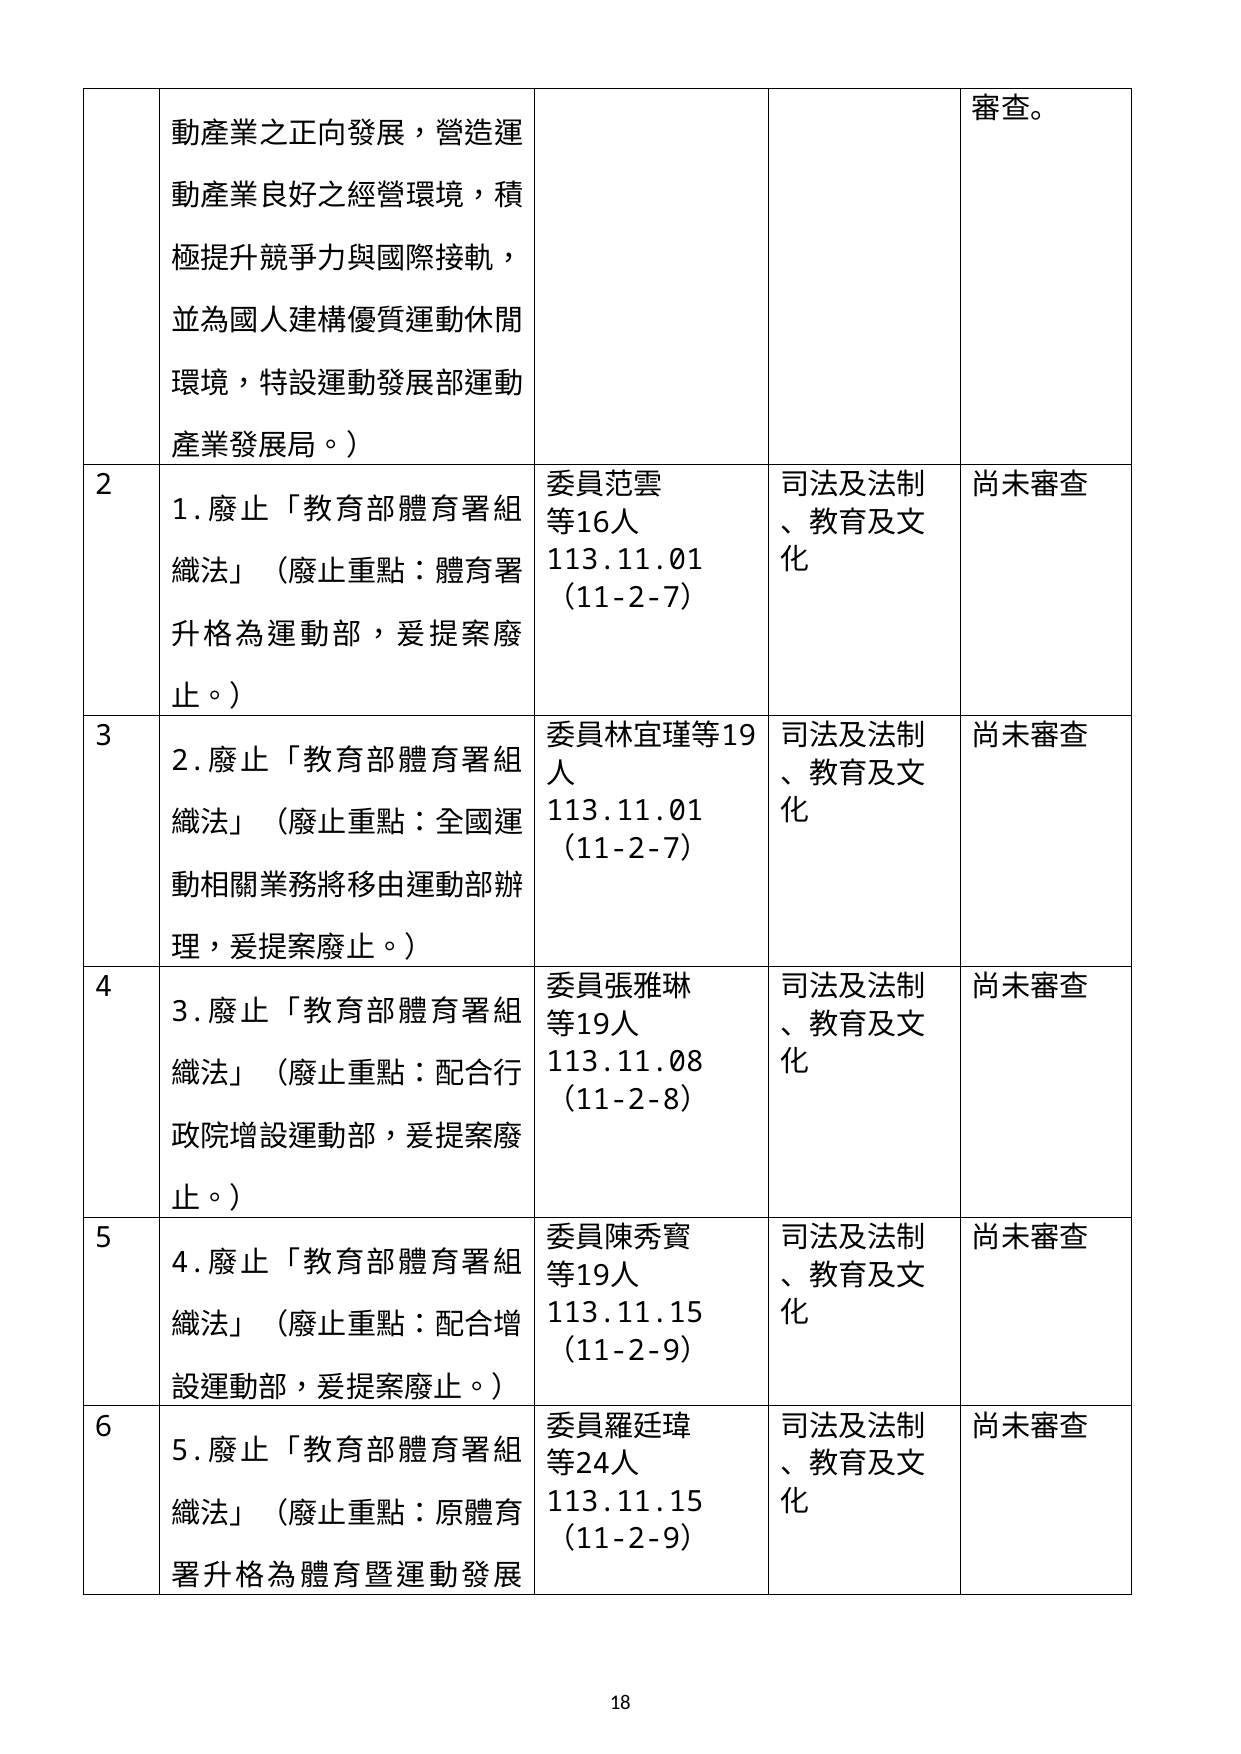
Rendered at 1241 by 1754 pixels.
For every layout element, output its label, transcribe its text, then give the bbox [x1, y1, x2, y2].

table_cell 尚未審查 [961, 1218, 1131, 1405]
table_cell 尚未審查 [961, 465, 1131, 715]
table_cell 審查。 [961, 89, 1131, 464]
table_cell 動產業之正向發展，營造運動產業良好之經營環境，積極提升競爭力與國際接軌，並為國人建構優質運動休閒環境，特設運動發展部運動產業發展局。） [160, 89, 534, 464]
table_cell 司法及法制、教育及文化 [769, 1406, 960, 1594]
table_cell 3.廢止「教育部體育署組織法」（廢止重點：配合行政院增設運動部，爰提案廢止。） [160, 967, 534, 1217]
table_cell 5.廢止「教育部體育署組織法」（廢止重點：原體育署升格為體育暨運動發展 [160, 1406, 534, 1594]
table_cell 2.廢止「教育部體育署組織法」（廢止重點：全國運動相關業務將移由運動部辦理，爰提案廢止。） [160, 716, 534, 966]
table_cell 尚未審查 [961, 716, 1131, 966]
table_cell 委員羅廷瑋 等24人 113.11.15 （11-2-9） [535, 1406, 768, 1594]
table_cell 4 [84, 967, 159, 1217]
table_cell 尚未審查 [961, 967, 1131, 1217]
table_cell 委員范雲 等16人 113.11.01 （11-2-7） [535, 465, 768, 715]
table_cell 6 [84, 1406, 159, 1594]
table_cell 司法及法制、教育及文化 [769, 716, 960, 966]
table_cell 委員陳秀寳 等19人 113.11.15 （11-2-9） [535, 1218, 768, 1405]
table_cell 司法及法制、教育及文化 [769, 465, 960, 715]
table_cell 5 [84, 1218, 159, 1405]
table_cell [535, 89, 768, 464]
table_cell 尚未審查 [961, 1406, 1131, 1594]
table_cell 2 [84, 465, 159, 715]
table_cell [84, 89, 159, 464]
table_cell 司法及法制、教育及文化 [769, 967, 960, 1217]
table_cell [769, 89, 960, 464]
table_cell 司法及法制、教育及文化 [769, 1218, 960, 1405]
table_cell 4.廢止「教育部體育署組織法」（廢止重點：配合增設運動部，爰提案廢止。） [160, 1218, 534, 1405]
table_cell 委員林宜瑾等19人 113.11.01 （11-2-7） [535, 716, 768, 966]
table_cell 委員張雅琳 等19人 113.11.08 （11-2-8） [535, 967, 768, 1217]
table_cell 3 [84, 716, 159, 966]
table_cell 1.廢止「教育部體育署組織法」（廢止重點：體育署升格為運動部，爰提案廢止。） [160, 465, 534, 715]
